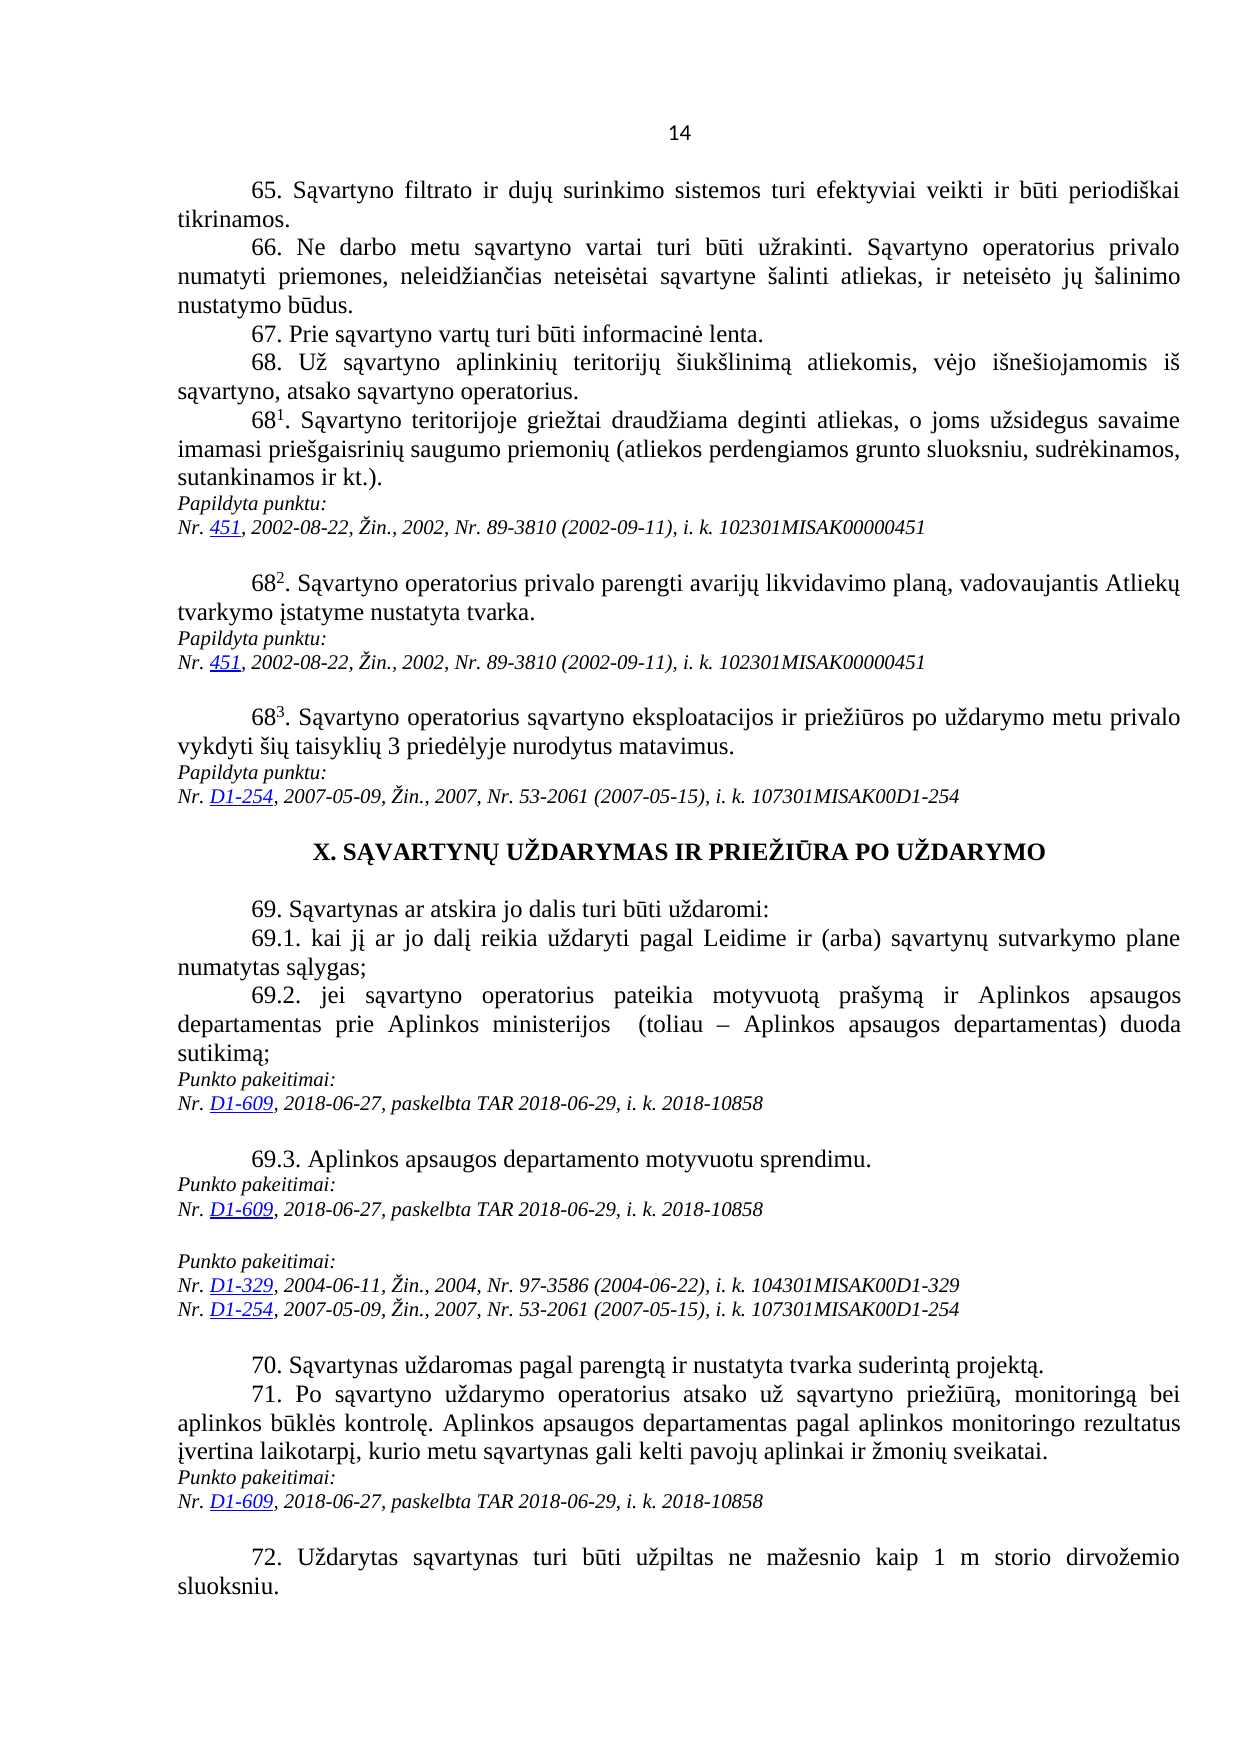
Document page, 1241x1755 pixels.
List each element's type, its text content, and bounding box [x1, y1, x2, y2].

text 69.2. jei sąvartyno operatorius pateikia motyvuotą prašymą ir Aplinkos apsaugos departamentas prie Aplinkos ministerijos (toliau – Aplinkos apsaugos departamentas) duoda sutikimą; [177, 981, 1181, 1067]
text Punkto pakeitimai: [177, 1067, 1181, 1091]
text Nr. D1-609, 2018-06-27, paskelbta TAR 2018-06-29, i. k. 2018-10858 [177, 1196, 1181, 1221]
text Nr. 451, 2002-08-22, Žin., 2002, Nr. 89-3810 (2002-09-11), i. k. 102301MISAK00000451 [177, 515, 1181, 539]
text Nr. D1-254, 2007-05-09, Žin., 2007, Nr. 53-2061 (2007-05-15), i. k. 107301MISAK00D1-254 [177, 1297, 1181, 1321]
text Punkto pakeitimai: [177, 1249, 1181, 1273]
text 71. Po sąvartyno uždarymo operatorius atsako už sąvartyno priežiūrą, monitoringą bei aplinkos būklės kontrolę. Aplinkos apsaugos departamentas pagal aplinkos monitoringo rezultatus įvertina laikotarpį, kurio metu sąvartynas gali kelti pavojų aplinkai ir žmonių sveikatai. [177, 1379, 1181, 1465]
text Nr. D1-609, 2018-06-27, paskelbta TAR 2018-06-29, i. k. 2018-10858 [177, 1091, 1181, 1115]
text 69.3. Aplinkos apsaugos departamento motyvuotu sprendimu. [177, 1144, 1181, 1172]
text Punkto pakeitimai: [177, 1172, 1181, 1196]
text 683. Sąvartyno operatorius sąvartyno eksploatacijos ir priežiūros po uždarymo metu privalo vykdyti šių taisyklių 3 priedėlyje nurodytus matavimus. [177, 702, 1181, 760]
text 69. Sąvartynas ar atskira jo dalis turi būti uždaromi: [177, 894, 1181, 923]
text 682. Sąvartyno operatorius privalo parengti avarijų likvidavimo planą, vadovaujantis Atliekų tvarkymo įstatyme nustatyta tvarka. [177, 568, 1181, 626]
text 67. Prie sąvartyno vartų turi būti informacinė lenta. [177, 319, 1181, 347]
text 66. Ne darbo metu sąvartyno vartai turi būti užrakinti. Sąvartyno operatorius privalo numatyti priemones, neleidžiančias neteisėtai sąvartyne šalinti atliekas, ir neteisėto jų šalinimo nustatymo būdus. [177, 232, 1181, 319]
text 70. Sąvartynas uždaromas pagal parengtą ir nustatyta tvarka suderintą projektą. [177, 1350, 1181, 1379]
text 68. Už sąvartyno aplinkinių teritorijų šiukšlinimą atliekomis, vėjo išnešiojamomis iš sąvartyno, atsako sąvartyno operatorius. [177, 347, 1181, 405]
text 65. Sąvartyno filtrato ir dujų surinkimo sistemos turi efektyviai veikti ir būti periodiškai tikrinamos. [177, 175, 1181, 232]
text X. Sąvartynų uždarymas ir priežiūra po uždarymo [177, 837, 1181, 866]
text 72. Uždarytas sąvartynas turi būti užpiltas ne mažesnio kaip 1 m storio dirvožemio sluoksniu. [177, 1542, 1181, 1599]
text Nr. D1-254, 2007-05-09, Žin., 2007, Nr. 53-2061 (2007-05-15), i. k. 107301MISAK00D1-254 [177, 784, 1181, 808]
text 681. Sąvartyno teritorijoje griežtai draudžiama deginti atliekas, o joms užsidegus savaime imamasi priešgaisrinių saugumo priemonių (atliekos perdengiamos grunto sluoksniu, sudrėkinamos, sutankinamos ir kt.). [177, 405, 1181, 491]
text 69.1. kai jį ar jo dalį reikia uždaryti pagal Leidime ir (arba) sąvartynų sutvarkymo plane numatytas sąlygas; [177, 923, 1181, 981]
text Papildyta punktu: [177, 626, 1181, 649]
text Nr. 451, 2002-08-22, Žin., 2002, Nr. 89-3810 (2002-09-11), i. k. 102301MISAK00000451 [177, 649, 1181, 674]
text Nr. D1-609, 2018-06-27, paskelbta TAR 2018-06-29, i. k. 2018-10858 [177, 1489, 1181, 1513]
text Punkto pakeitimai: [177, 1465, 1181, 1489]
text Nr. D1-329, 2004-06-11, Žin., 2004, Nr. 97-3586 (2004-06-22), i. k. 104301MISAK00D1-329 [177, 1273, 1181, 1297]
text Papildyta punktu: [177, 491, 1181, 515]
text Papildyta punktu: [177, 760, 1181, 784]
